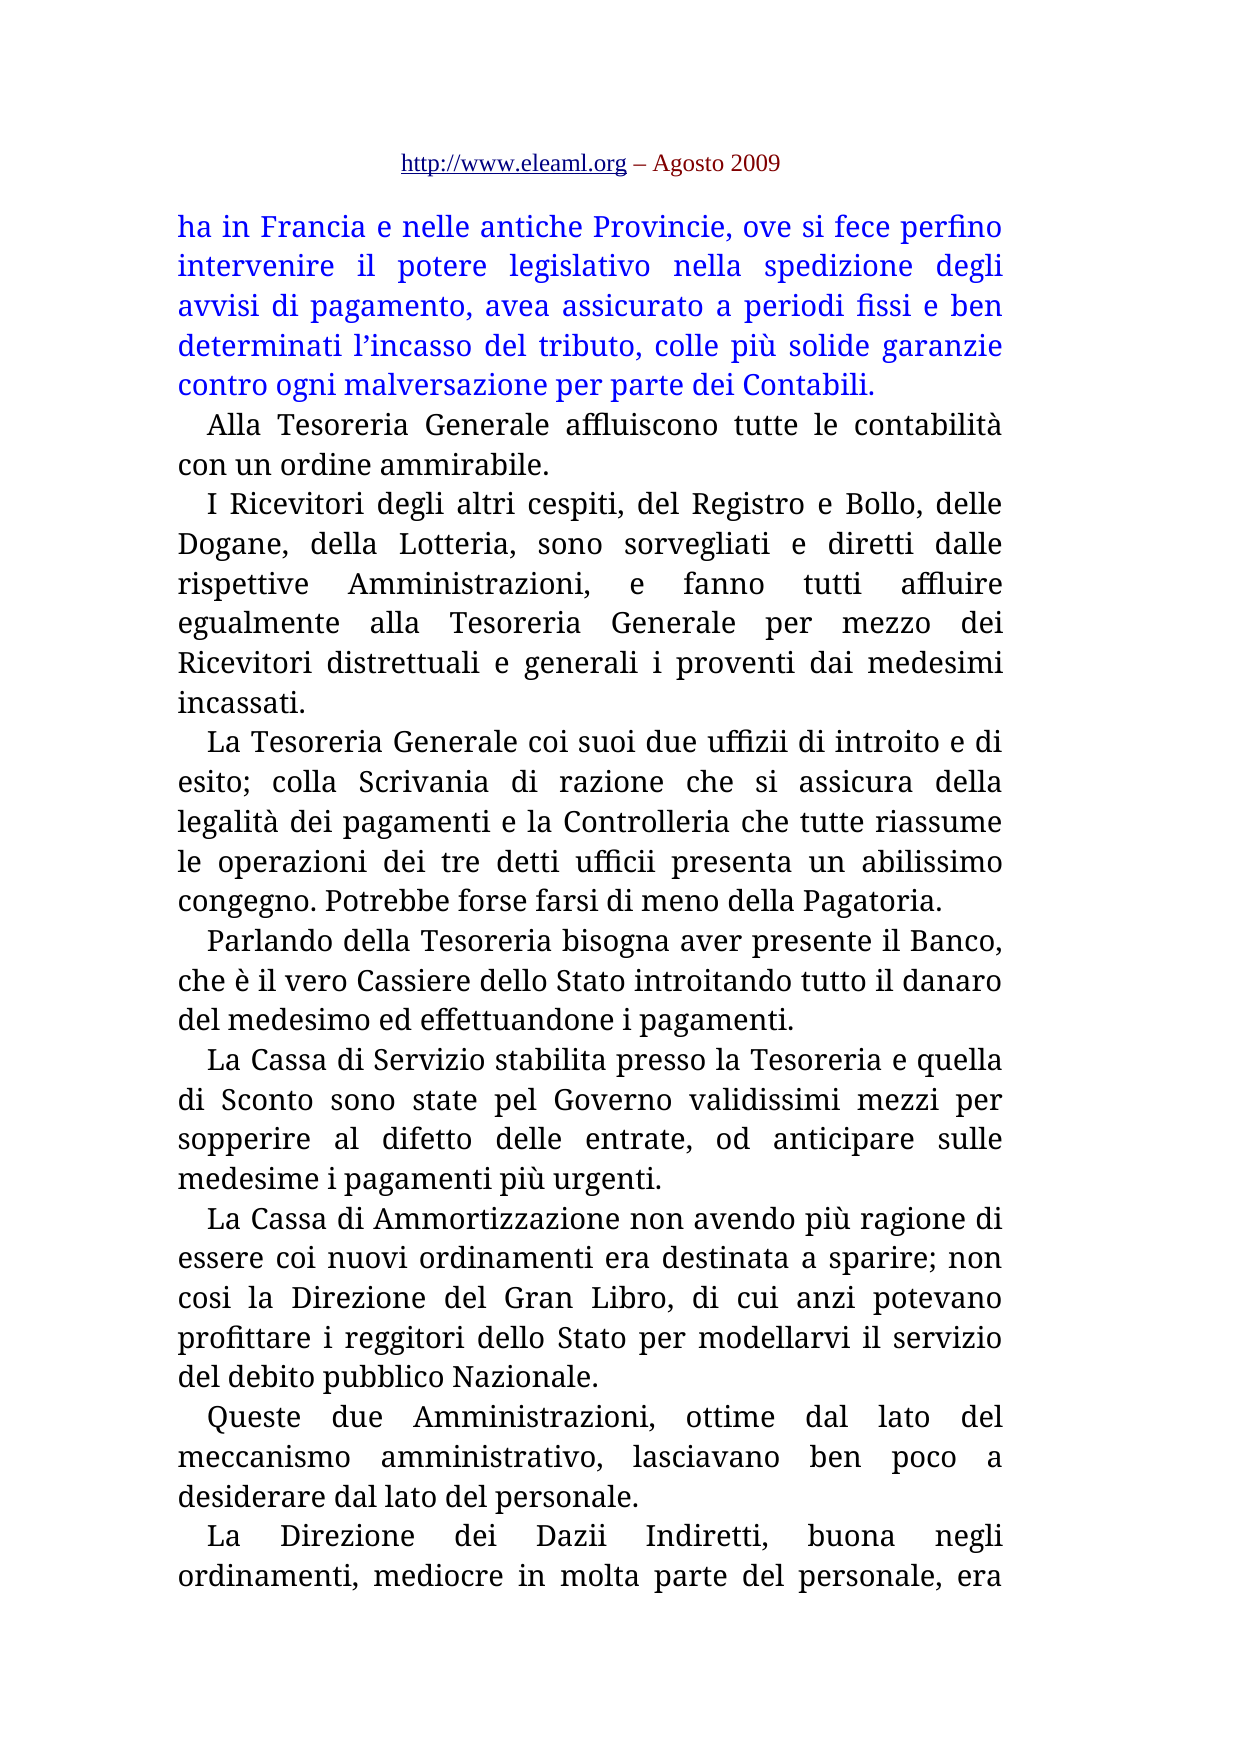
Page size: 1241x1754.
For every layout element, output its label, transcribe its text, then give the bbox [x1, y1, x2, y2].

text La Tesoreria Generale coi suoi due uffizii di introito e di esito; colla Scrivania di razione che si assicura della legalità dei pagamenti e la Controlleria che tutte riassume le operazioni dei tre detti ufficii presenta un abilissimo congegno. Potrebbe forse farsi di meno della Pagatoria. [177, 722, 1004, 920]
text ha in Francia e nelle antiche Provincie, ove si fece perfino intervenire il potere legislativo nella spedizione degli avvisi di pagamento, avea assicurato a periodi fissi e ben determinati l’incasso del tributo, colle più solide garanzie contro ogni malversazione per parte dei Contabili. [177, 206, 1004, 404]
text I Ricevitori degli altri cespiti, del Registro e Bollo, delle Dogane, della Lotteria, sono sorvegliati e diretti dalle rispettive Amministrazioni, e fanno tutti affluire egualmente alla Tesoreria Generale per mezzo dei Ricevitori distrettuali e generali i proventi dai medesimi incassati. [177, 484, 1004, 722]
text La Cassa di Servizio stabilita presso la Tesoreria e quella di Sconto sono state pel Governo validissimi mezzi per sopperire al difetto delle entrate, od anticipare sulle medesime i pagamenti più urgenti. [177, 1039, 1004, 1198]
text Alla Tesoreria Generale affluiscono tutte le contabilità con un ordine ammirabile. [177, 404, 1004, 484]
text Queste due Amministrazioni, ottime dal lato del meccanismo amministrativo, lasciavano ben poco a desiderare dal lato del personale. [177, 1396, 1004, 1516]
text La Cassa di Ammortizzazione non avendo più ragione di essere coi nuovi ordinamenti era destinata a sparire; non cosi la Direzione del Gran Libro, di cui anzi potevano profittare i reggitori dello Stato per modellarvi il servizio del debito pubblico Nazionale. [177, 1198, 1004, 1396]
text Parlando della Tesoreria bisogna aver presente il Banco, che è il vero Cassiere dello Stato introitando tutto il danaro del medesimo ed effettuandone i pagamenti. [177, 920, 1004, 1039]
text La Direzione dei Dazii Indiretti, buona negli ordinamenti, mediocre in molta parte del personale, era [177, 1516, 1004, 1595]
